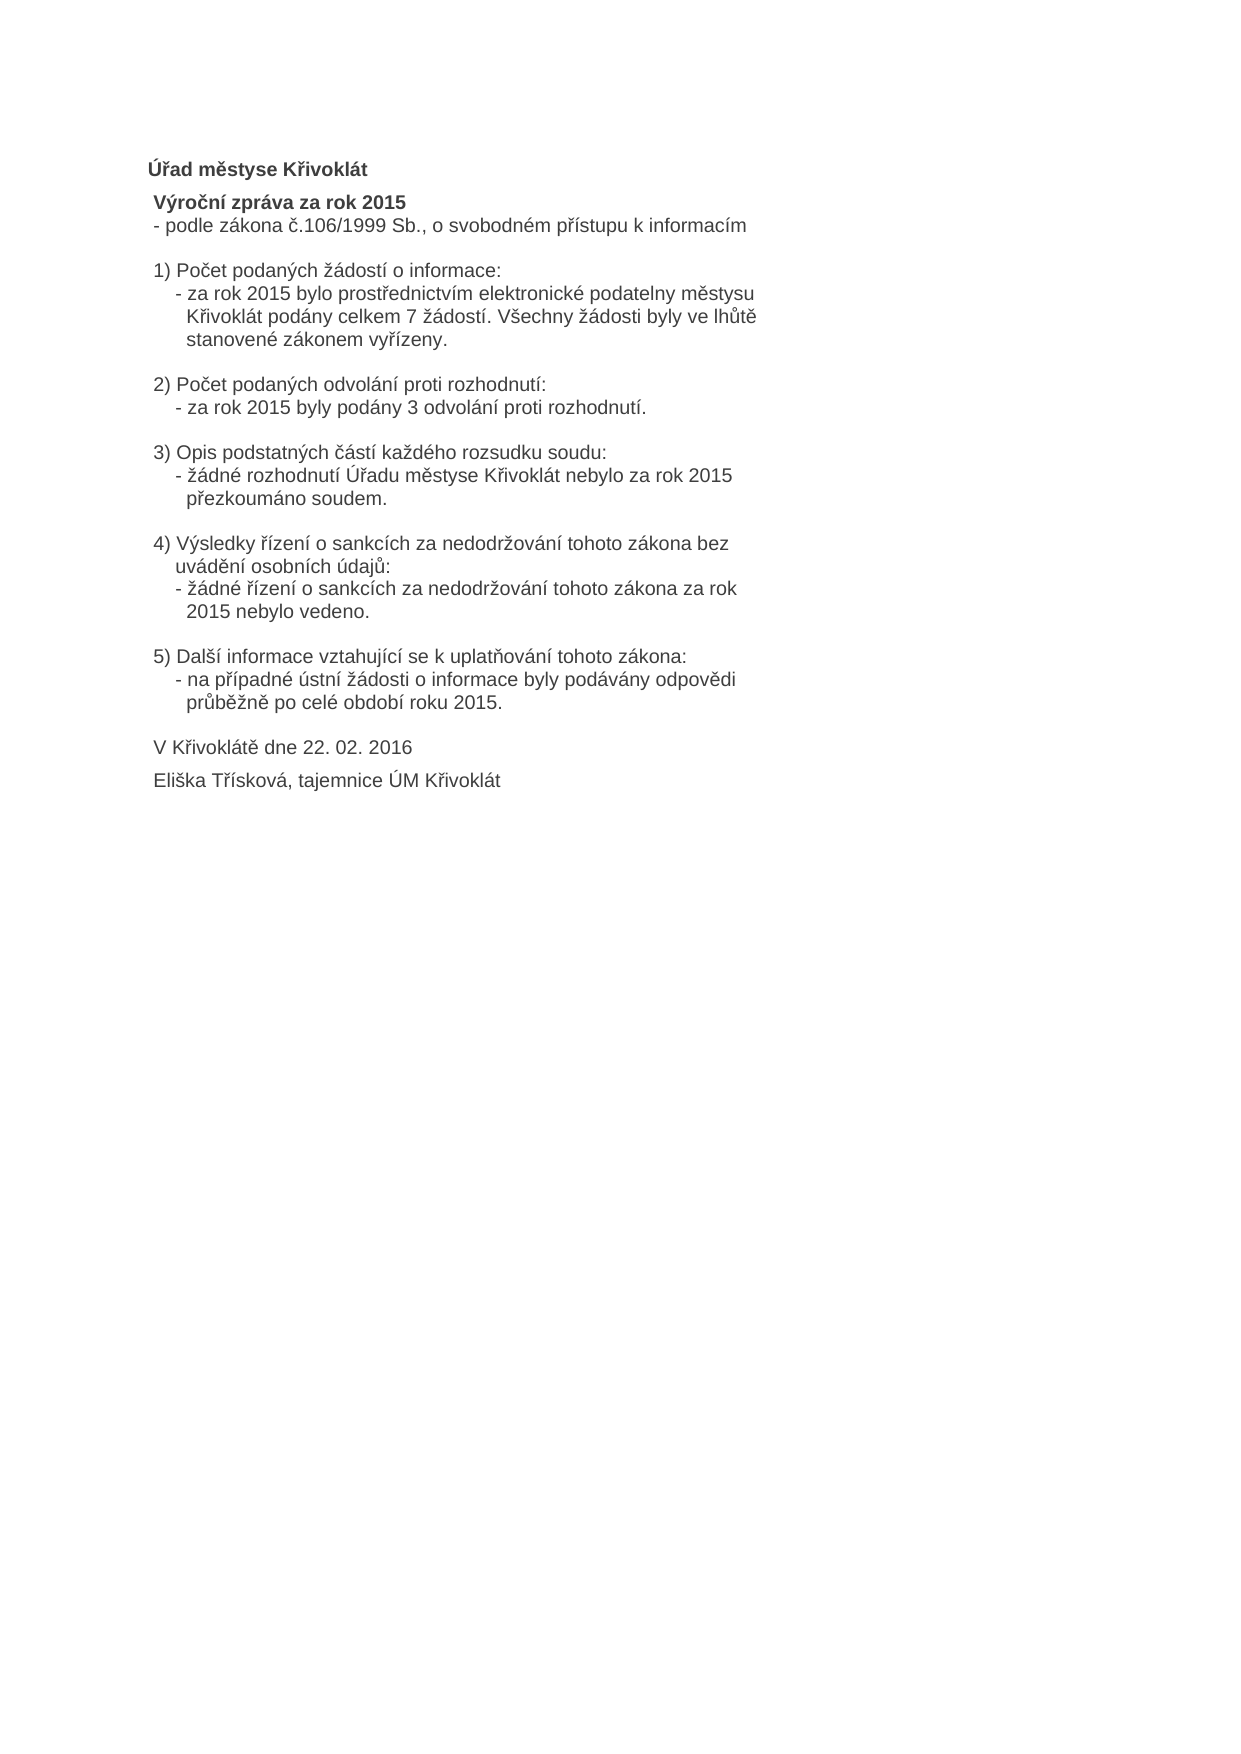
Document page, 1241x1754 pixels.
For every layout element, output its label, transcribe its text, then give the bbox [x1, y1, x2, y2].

text 2015 nebylo vedeno. [148, 600, 1093, 623]
text - žádné řízení o sankcích za nedodržování tohoto zákona za rok [148, 577, 1093, 600]
text - za rok 2015 bylo prostřednictvím elektronické podatelny městysu [148, 282, 1093, 305]
text - za rok 2015 byly podány 3 odvolání proti rozhodnutí. [148, 396, 1093, 418]
text 2) Počet podaných odvolání proti rozhodnutí: [148, 373, 1093, 396]
text - podle zákona č.106/1999 Sb., o svobodném přístupu k informacím [148, 214, 1093, 237]
text 3) Opis podstatných částí každého rozsudku soudu: [148, 441, 1093, 464]
text uvádění osobních údajů: [148, 554, 1093, 577]
text stanovené zákonem vyřízeny. [148, 327, 1093, 350]
text 1) Počet podaných žádostí o informace: [148, 259, 1093, 282]
text 4) Výsledky řízení o sankcích za nedodržování tohoto zákona bez [148, 532, 1093, 554]
text 5) Další informace vztahující se k uplatňování tohoto zákona: [148, 645, 1093, 668]
text Úřad městyse Křivoklát [148, 158, 1093, 181]
text Křivoklát podány celkem 7 žádostí. Všechny žádosti byly ve lhůtě [148, 305, 1093, 327]
text přezkoumáno soudem. [148, 486, 1093, 509]
text Eliška Třísková, tajemnice ÚM Křivoklát [148, 769, 1093, 792]
text průběžně po celé období roku 2015. [148, 691, 1093, 713]
text - žádné rozhodnutí Úřadu městyse Křivoklát nebylo za rok 2015 [148, 464, 1093, 486]
text - na případné ústní žádosti o informace byly podávány odpovědi [148, 668, 1093, 691]
text Výroční zpráva za rok 2015 [148, 191, 1093, 214]
text V Křivoklátě dne 22. 02. 2016 [148, 736, 1093, 759]
